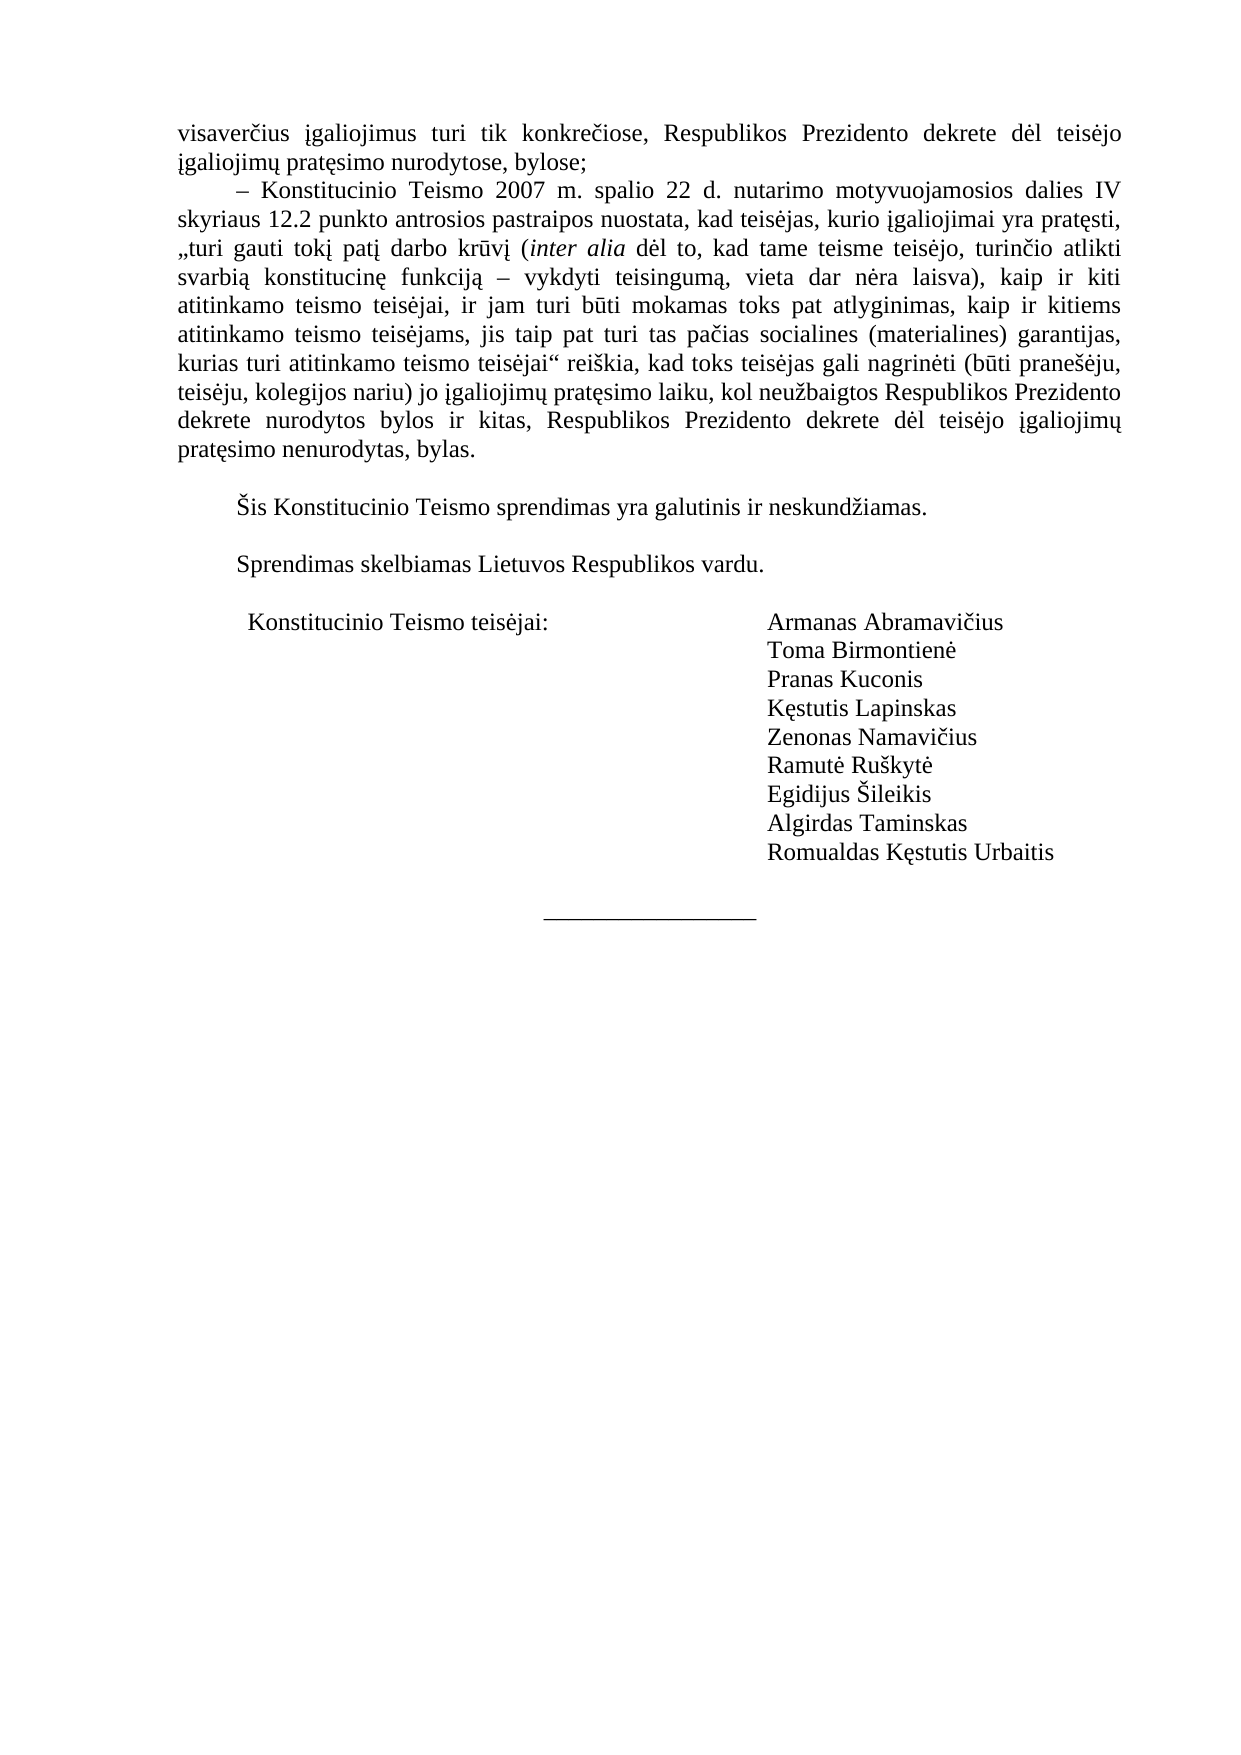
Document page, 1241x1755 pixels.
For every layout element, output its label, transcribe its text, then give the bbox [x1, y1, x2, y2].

text _________________ [177, 894, 1122, 923]
table_header Konstitucinio Teismo teisėjai: [177, 607, 756, 866]
text Sprendimas skelbiamas Lietuvos Respublikos vardu. [177, 549, 1122, 578]
text – Konstitucinio Teismo 2007 m. spalio 22 d. nutarimo motyvuojamosios dalies IV skyriaus 12.2 punkto antrosios pastraipos nuostata, kad teisėjas, kurio įgaliojimai yra pratęsti, „turi gauti tokį patį darbo krūvį (inter alia dėl to, kad tame teisme teisėjo, turinčio atlikti svarbią konstitucinę funkciją – vykdyti teisingumą, vieta dar nėra laisva), kaip ir kiti atitinkamo teismo teisėjai, ir jam turi būti mokamas toks pat atlyginimas, kaip ir kitiems atitinkamo teismo teisėjams, jis taip pat turi tas pačias socialines (materialines) garantijas, kurias turi atitinkamo teismo teisėjai“ reiškia, kad toks teisėjas gali nagrinėti (būti pranešėju, teisėju, kolegijos nariu) jo įgaliojimų pratęsimo laiku, kol neužbaigtos Respublikos Prezidento dekrete nurodytos bylos ir kitas, Respublikos Prezidento dekrete dėl teisėjo įgaliojimų pratęsimo nenurodytas, bylas. [177, 176, 1122, 463]
text Šis Konstitucinio Teismo sprendimas yra galutinis ir neskundžiamas. [177, 492, 1122, 521]
text visaverčius įgaliojimus turi tik konkrečiose, Respublikos Prezidento dekrete dėl teisėjo įgaliojimų pratęsimo nurodytose, bylose; [177, 118, 1122, 176]
table_header Armanas Abramavičius Toma Birmontienė Pranas Kuconis Kęstutis Lapinskas Zenonas Namavičius Ramutė Ruškytė Egidijus Šileikis Algirdas Taminskas Romualdas Kęstutis Urbaitis [756, 607, 1122, 866]
